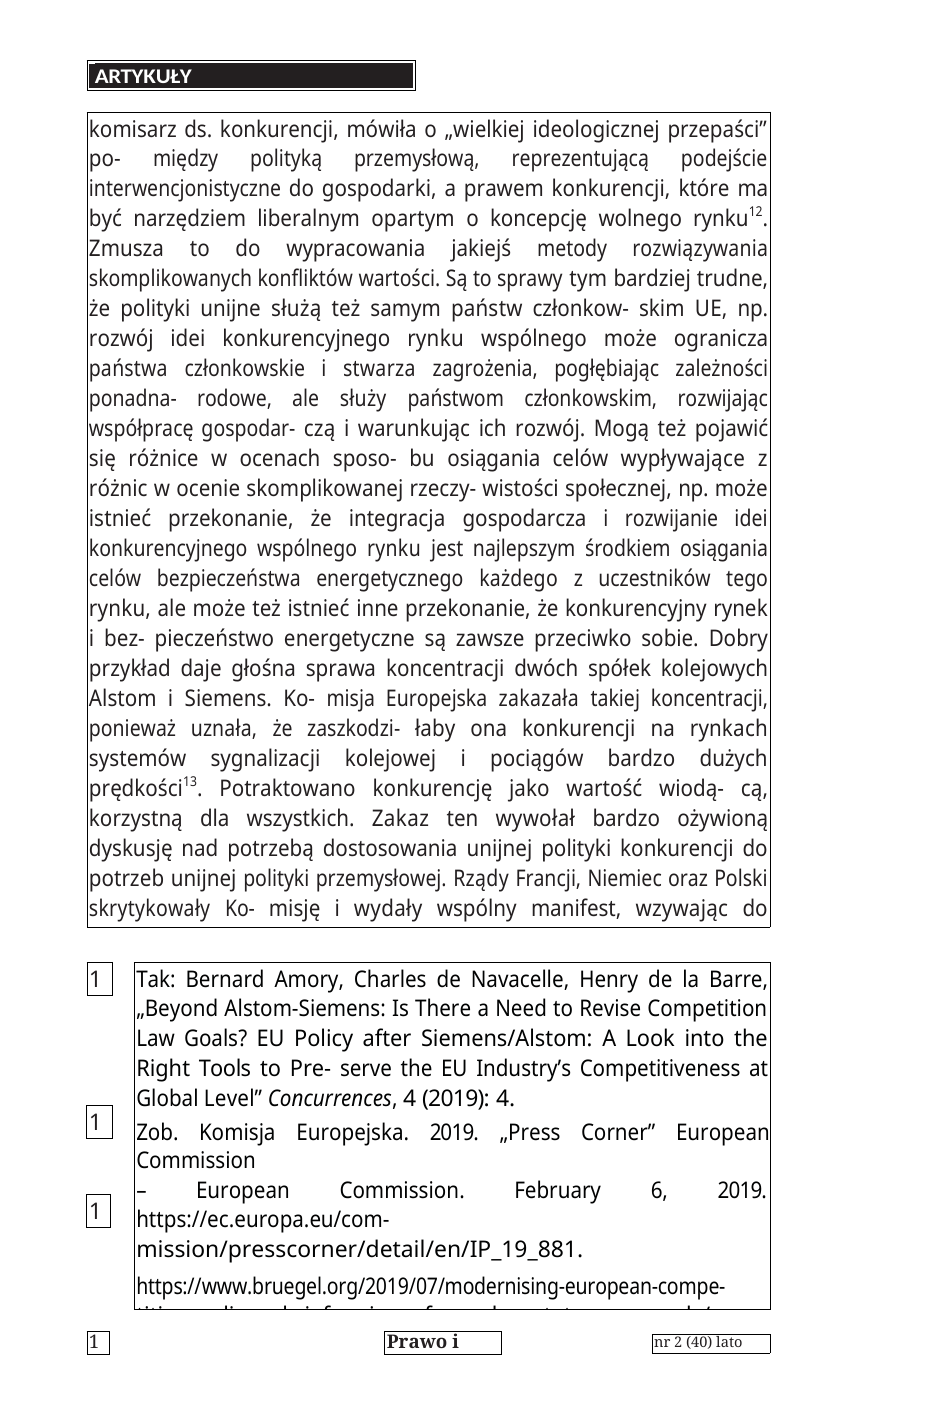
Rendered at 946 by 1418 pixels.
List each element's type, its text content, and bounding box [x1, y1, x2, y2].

text Tak: Bernard Amory, Charles de Navacelle, Henry de la Barre, „Beyond Alstom-Siemens: Is There a Need to Revise Competition Law Goals? EU Policy after Siemens/Alstom: A Look into the Right Tools to Pre- serve the EU Industry’s Competitiveness at Global Level” Concurrences, 4 (2019): 4. [136, 964, 768, 1114]
text komisarz ds. konkurencji, mówiła o „wielkiej ideologicznej przepaści” po- między polityką przemysłową, reprezentującą podejście interwencjonistyczne do gospodarki, a prawem konkurencji, które ma być narzędziem liberalnym opartym o koncepcję wolnego rynku12. Zmusza to do wypracowania jakiejś metody rozwiązywania skomplikowanych konfliktów wartości. Są to sprawy tym bardziej trudne, że polityki unijne służą też samym państw członkow- skim UE, np. rozwój idei konkurencyjnego rynku wspólnego może ogranicza państwa członkowskie i stwarza zagrożenia, pogłębiając zależności ponadna- rodowe, ale służy państwom członkowskim, rozwijając współpracę gospodar- czą i warunkując ich rozwój. Mogą też pojawić się różnice w ocenach sposo- bu osiągania celów wypływające z różnic w ocenie skomplikowanej rzeczy- wistości społecznej, np. może istnieć przekonanie, że integracja gospodarcza i rozwijanie idei konkurencyjnego wspólnego rynku jest najlepszym środkiem osiągania celów bezpieczeństwa energetycznego każdego z uczestników tego rynku, ale może też istnieć inne przekonanie, że konkurencyjny rynek i bez- pieczeństwo energetyczne są zawsze przeciwko sobie. Dobry przykład daje głośna sprawa koncentracji dwóch spółek kolejowych Alstom i Siemens. Ko- misja Europejska zakazała takiej koncentracji, ponieważ uznała, że zaszkodzi- łaby ona konkurencji na rynkach systemów sygnalizacji kolejowej i pociągów bardzo dużych prędkości13. Potraktowano konkurencję jako wartość wiodą- cą, korzystną dla wszystkich. Zakaz ten wywołał bardzo ożywioną dyskusję nad potrzebą dostosowania unijnej polityki konkurencji do potrzeb unijnej polityki przemysłowej. Rządy Francji, Niemiec oraz Polski skrytykowały Ko- misję i wydały wspólny manifest, wzywając do większej elastyczności w sto- sowaniu prawa konkurencji, by nie blokowało ono powstania paneuropej- skich „czempionów”, tzn. wielkich przedsiębiorstw europejskich, które będą zdolne rywalizować z amerykańskimi i chińskimi podmiotami14. Komisja broniła się i wsparta przez pozostałe państwa członkowskie powstrzymywała [89, 113, 768, 927]
text 13 [89, 1106, 112, 1138]
text 12 [89, 963, 112, 995]
text 16 [89, 1332, 109, 1354]
text nr 2 (40) lato 2022 [654, 1335, 769, 1353]
text – European Commission. February 6, 2019. https://ec.europa.eu/com- mission/presscorner/detail/en/IP_19_881. [136, 1174, 768, 1264]
text Zob. Komisja Europejska. 2019. „Press Corner” European Commission [136, 1118, 770, 1174]
text 14 [89, 1195, 110, 1227]
text Prawo i Więź [387, 1332, 501, 1354]
text ARTYKUŁY [89, 63, 415, 88]
text Mathew Heim, „Modernising European Competition Policy: A Brief Review of Member States’ Proposals” Bruegel Publications, July 24, 2019. https://www.bruegel.org/2019/07/modernising-european-compe- tition-policy-a-brief-review-of-member-states-proposals/. [136, 1270, 768, 1309]
